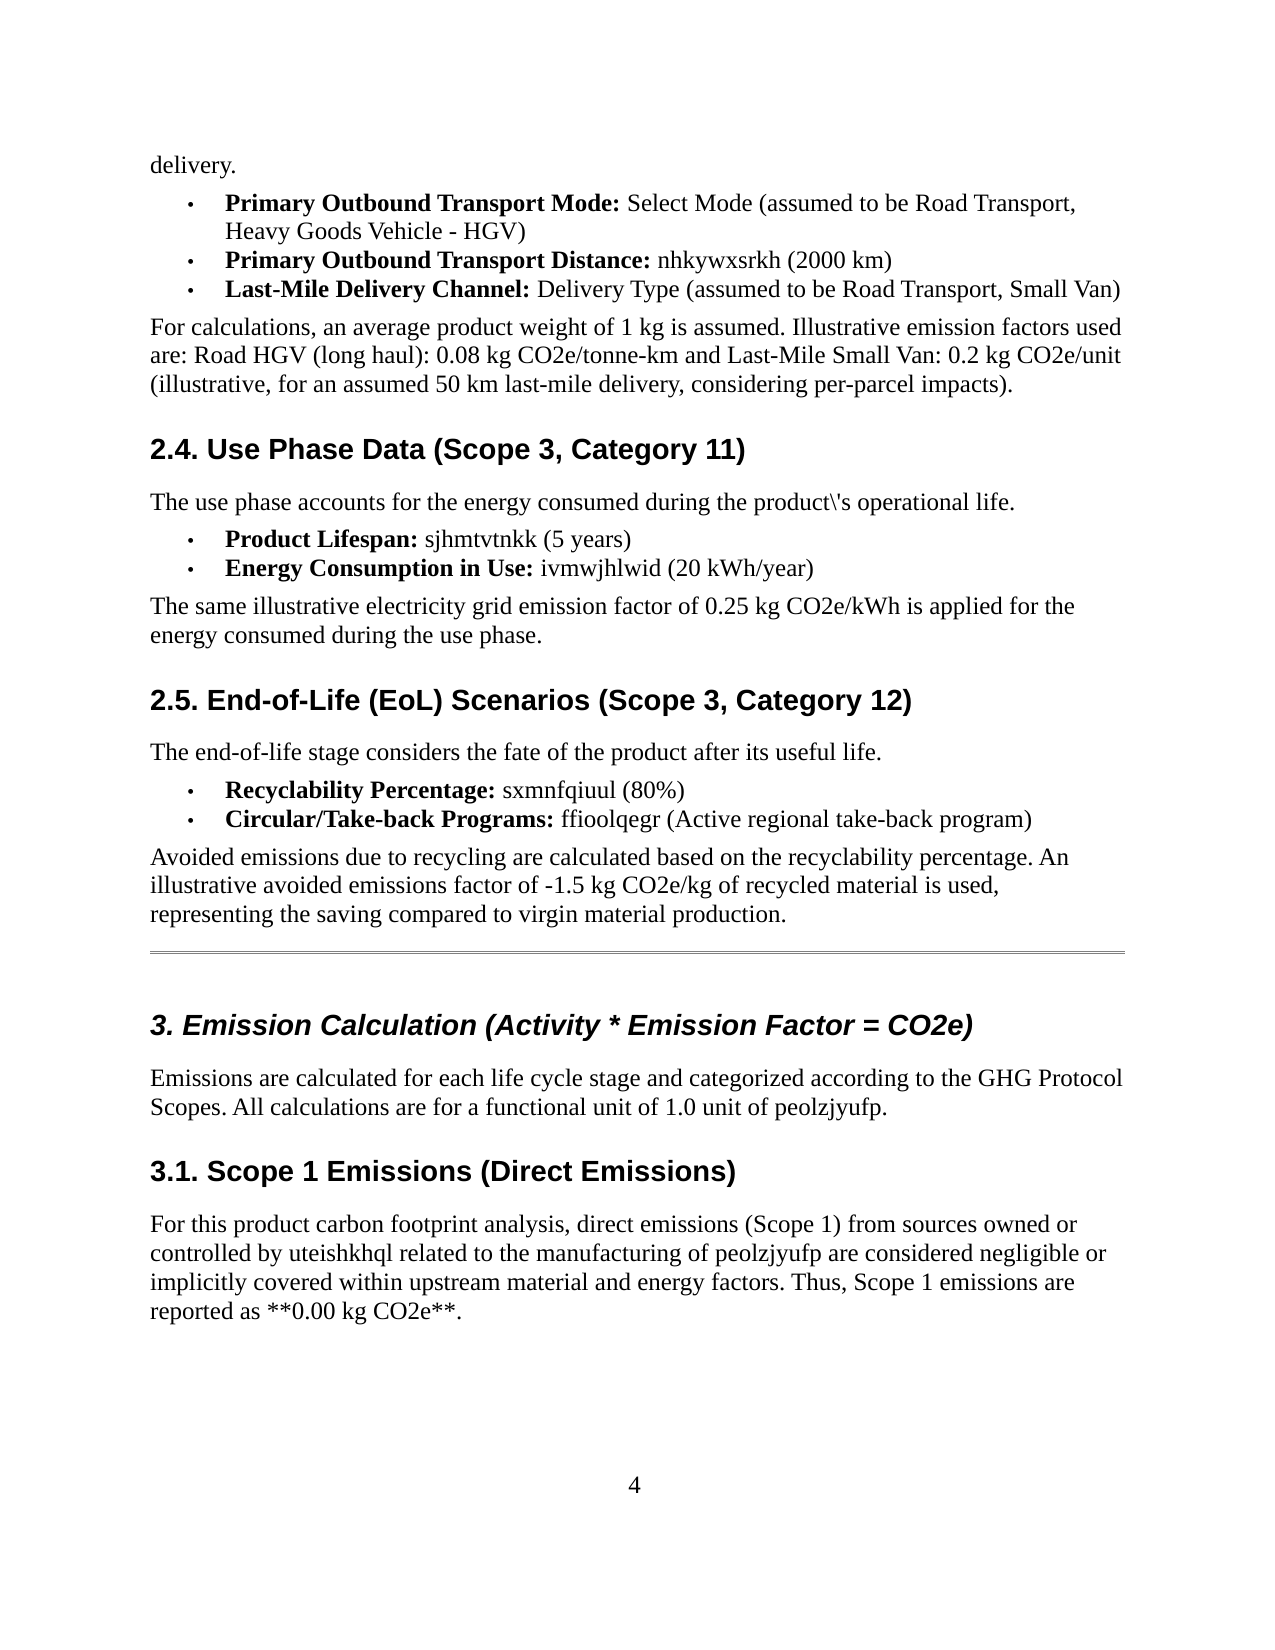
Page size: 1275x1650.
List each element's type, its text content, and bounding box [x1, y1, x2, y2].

list Last-Mile Delivery Channel: Delivery Type (assumed to be Road Transport, Small Van) [187, 274, 1125, 303]
text For this product carbon footprint analysis, direct emissions (Scope 1) from sources owned or controlled by uteishkhql related to the manufacturing of peolzjyufp are considered negligible or implicitly covered within upstream material and energy factors. Thus, Scope 1 emissions are reported as **0.00 kg CO2e**. [150, 1209, 1125, 1324]
text The same illustrative electricity grid emission factor of 0.25 kg CO2e/kWh is applied for the energy consumed during the use phase. [150, 591, 1125, 648]
text For calculations, an average product weight of 1 kg is assumed. Illustrative emission factors used are: Road HGV (long haul): 0.08 kg CO2e/tonne-km and Last-Mile Small Van: 0.2 kg CO2e/unit (illustrative, for an assumed 50 km last-mile delivery, considering per-parcel impacts). [150, 312, 1125, 398]
list Recyclability Percentage: sxmnfqiuul (80%) [187, 775, 1125, 804]
list Product Lifespan: sjhmtvtnkk (5 years) [187, 524, 1125, 553]
text The use phase accounts for the energy consumed during the product\'s operational life. [150, 487, 1125, 516]
subtitle 2.4. Use Phase Data (Scope 3, Category 11) [150, 432, 1125, 465]
subtitle 3.1. Scope 1 Emissions (Direct Emissions) [150, 1154, 1125, 1188]
list Energy Consumption in Use: ivmwjhlwid (20 kWh/year) [187, 553, 1125, 582]
list Primary Outbound Transport Distance: nhkywxsrkh (2000 km) [187, 245, 1125, 274]
subtitle 2.5. End-of-Life (EoL) Scenarios (Scope 3, Category 12) [150, 682, 1125, 716]
list Primary Outbound Transport Mode: Select Mode (assumed to be Road Transport, Heavy Goods Vehicle - HGV) [187, 188, 1125, 245]
text Emissions are calculated for each life cycle stage and categorized according to the GHG Protocol Scopes. All calculations are for a functional unit of 1.0 unit of peolzjyufp. [150, 1063, 1125, 1121]
text Avoided emissions due to recycling are calculated based on the recyclability percentage. An illustrative avoided emissions factor of -1.5 kg CO2e/kg of recycled material is used, representing the saving compared to virgin material production. [150, 842, 1125, 928]
text The end-of-life stage considers the fate of the product after its useful life. [150, 737, 1125, 766]
list Circular/Take-back Programs: ffioolqegr (Active regional take-back program) [187, 804, 1125, 833]
subtitle 3. Emission Calculation (Activity * Emission Factor = CO2e) [150, 1008, 1125, 1042]
text delivery. [150, 150, 1125, 179]
